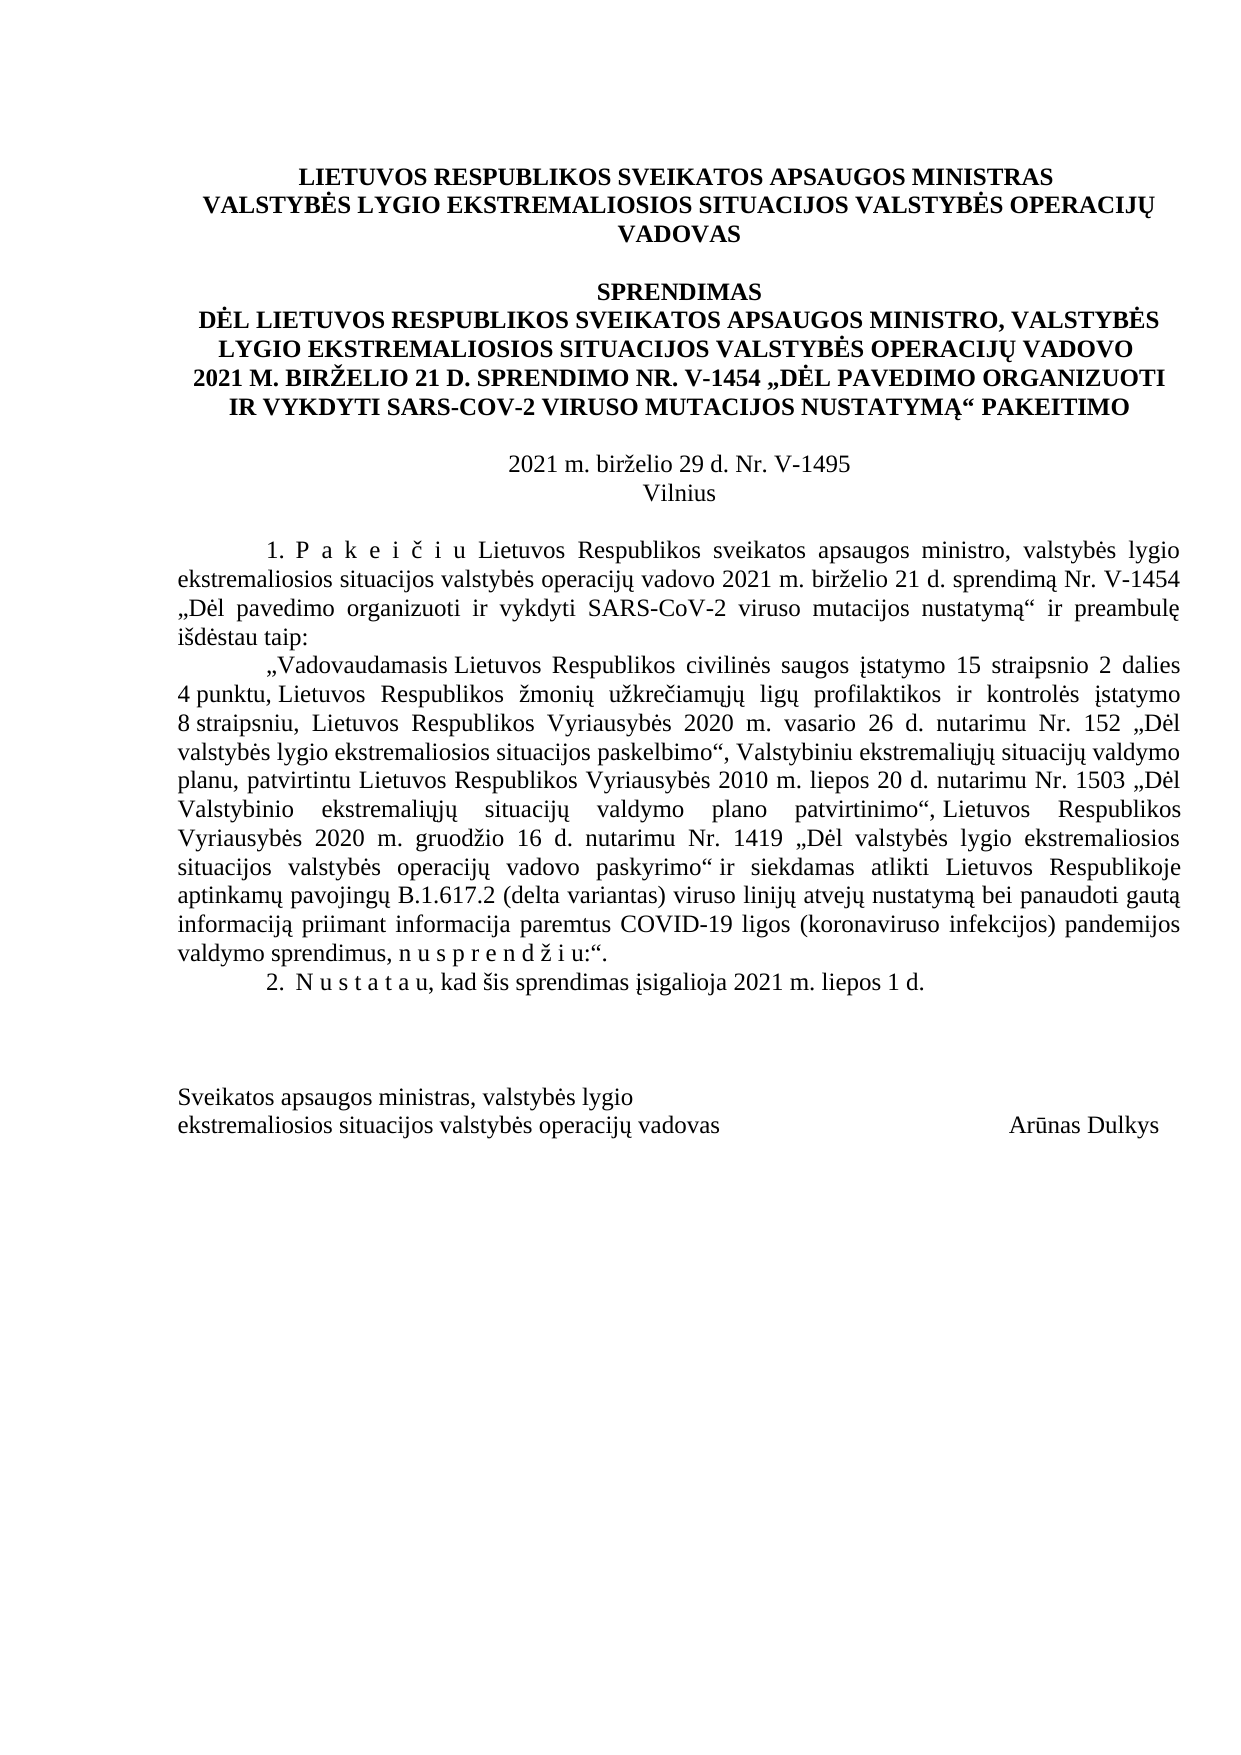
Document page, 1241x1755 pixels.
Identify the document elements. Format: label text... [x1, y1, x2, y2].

text Vilnius [177, 478, 1181, 507]
text ekstremaliosios situacijos valstybės operacijų vadovas Arūnas Dulkys [177, 1110, 1181, 1139]
text SPRENDIMAS [177, 277, 1181, 305]
text VALSTYBĖS LYGIO EKSTREMALIOSIOS SITUACIJOS VALSTYBĖS OPERACIJŲ VADOVAS [177, 190, 1181, 248]
text 2021 m. birželio 29 d. Nr. V-1495 [177, 449, 1181, 478]
text 1. P a k e i č i u Lietuvos Respublikos sveikatos apsaugos ministro, valstybės lygio ekstremaliosios situacijos valstybės operacijų vadovo 2021 m. birželio 21 d. sprendimą Nr. V-1454 „Dėl pavedimo organizuoti ir vykdyti SARS-CoV-2 viruso mutacijos nustatymą“ ir preambulę išdėstau taip: [177, 535, 1181, 650]
text 2021 M. BIRŽELIO 21 D. SPRENDIMO NR. V-1454 „DĖL PAVEDIMO ORGANIZUOTI IR VYKDYTI SARS-COV-2 VIRUSO MUTACIJOS NUSTATYMĄ“ PAKEITIMO [177, 363, 1181, 420]
text 2. N u s t a t a u, kad šis sprendimas įsigalioja 2021 m. liepos 1 d. [177, 967, 1181, 995]
text LIETUVOS RESPUBLIKOS SVEIKATOS APSAUGOS MINISTRAS [177, 162, 1181, 190]
text DĖL LIETUVOS RESPUBLIKOS SVEIKATOS APSAUGOS MINISTRO, VALSTYBĖS LYGIO EKSTREMALIOSIOS SITUACIJOS VALSTYBĖS OPERACIJŲ VADOVO [177, 305, 1181, 363]
text „Vadovaudamasis Lietuvos Respublikos civilinės saugos įstatymo 15 straipsnio 2 dalies 4 punktu, Lietuvos Respublikos žmonių užkrečiamųjų ligų profilaktikos ir kontrolės įstatymo 8 straipsniu, Lietuvos Respublikos Vyriausybės 2020 m. vasario 26 d. nutarimu Nr. 152 „Dėl valstybės lygio ekstremaliosios situacijos paskelbimo“, Valstybiniu ekstremaliųjų situacijų valdymo planu, patvirtintu Lietuvos Respublikos Vyriausybės 2010 m. liepos 20 d. nutarimu Nr. 1503 „Dėl Valstybinio ekstremaliųjų situacijų valdymo plano patvirtinimo“, Lietuvos Respublikos Vyriausybės 2020 m. gruodžio 16 d. nutarimu Nr. 1419 „Dėl valstybės lygio ekstremaliosios situacijos valstybės operacijų vadovo paskyrimo“ ir siekdamas atlikti Lietuvos Respublikoje aptinkamų pavojingų B.1.617.2 (delta variantas) viruso linijų atvejų nustatymą bei panaudoti gautą informaciją priimant informacija paremtus COVID-19 ligos (koronaviruso infekcijos) pandemijos valdymo sprendimus, n u s p r e n d ž i u:“. [177, 650, 1181, 967]
text Sveikatos apsaugos ministras, valstybės lygio [177, 1082, 1181, 1110]
